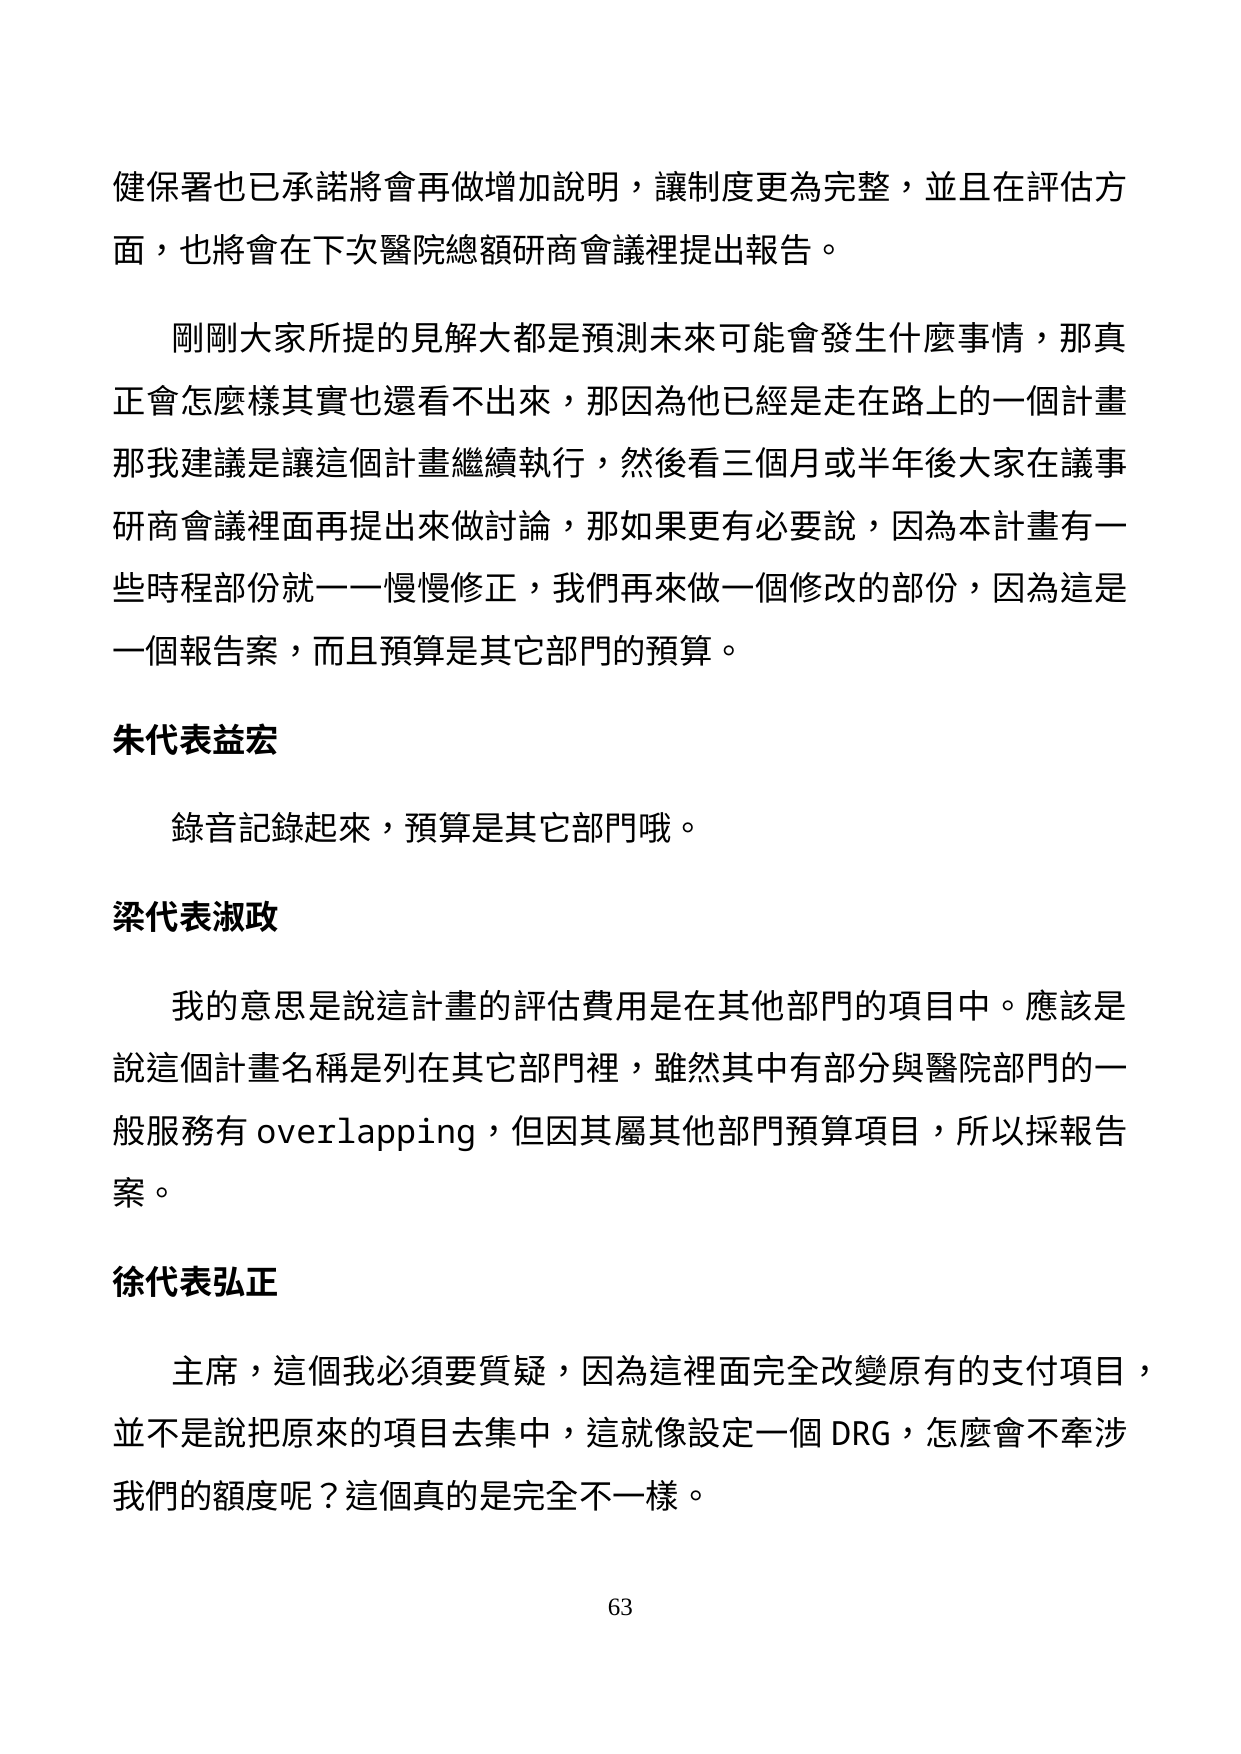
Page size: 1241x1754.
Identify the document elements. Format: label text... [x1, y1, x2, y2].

text 徐代表弘正 [112, 1238, 1128, 1301]
text 梁代表淑政 [112, 873, 1128, 936]
text 健保署也已承諾將會再做增加說明，讓制度更為完整，並且在評估方面，也將會在下次醫院總額研商會議裡提出報告。 [112, 143, 1128, 268]
text 剛剛大家所提的見解大都是預測未來可能會發生什麼事情，那真正會怎麼樣其實也還看不出來，那因為他已經是走在路上的一個計畫，那我建議是讓這個計畫繼續執行，然後看三個月或半年後大家在議事研商會議裡面再提出來做討論，那如果更有必要說，因為本計畫有一些時程部份就一一慢慢修正，我們再來做一個修改的部份，因為這是一個報告案，而且預算是其它部門的預算。 [112, 295, 1128, 670]
text 朱代表益宏 [112, 696, 1128, 758]
text 錄音記錄起來，預算是其它部門哦。 [112, 785, 1128, 847]
text 我的意思是說這計畫的評估費用是在其他部門的項目中。應該是說這個計畫名稱是列在其它部門裡，雖然其中有部分與醫院部門的一般服務有overlapping，但因其屬其他部門預算項目，所以採報告案。 [112, 962, 1128, 1212]
text 主席，這個我必須要質疑，因為這裡面完全改變原有的支付項目，並不是說把原來的項目去集中，這就像設定一個DRG，怎麼會不牽涉我們的額度呢？這個真的是完全不一樣。 [112, 1327, 1128, 1515]
